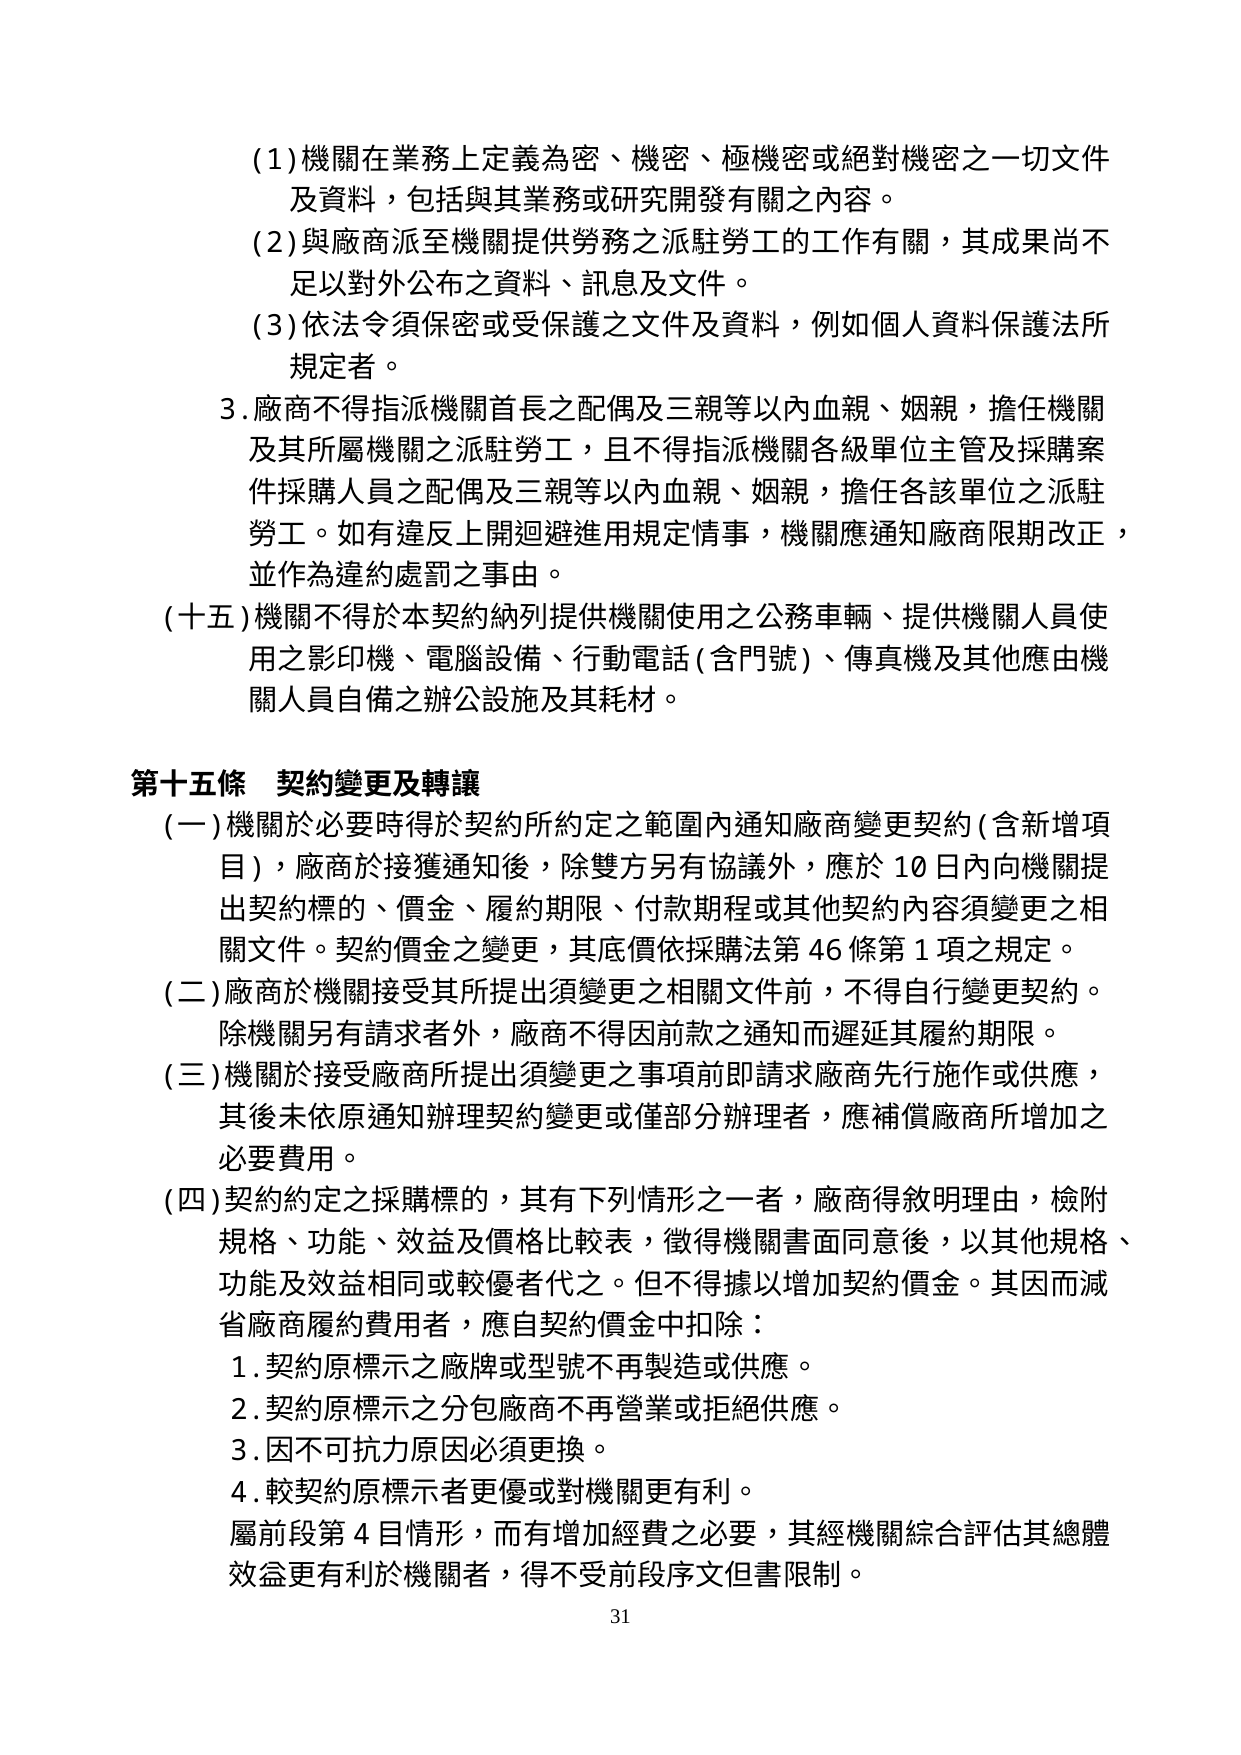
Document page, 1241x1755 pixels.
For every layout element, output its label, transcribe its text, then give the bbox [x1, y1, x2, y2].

text (2)與廠商派至機關提供勞務之派駐勞工的工作有關，其成果尚不足以對外公布之資料、訊息及文件。 [248, 219, 1110, 302]
text 屬前段第4目情形，而有增加經費之必要，其經機關綜合評估其總體效益更有利於機關者，得不受前段序文但書限制。 [229, 1511, 1110, 1594]
text (1)機關在業務上定義為密、機密、極機密或絕對機密之一切文件及資料，包括與其業務或研究開發有關之內容。 [248, 136, 1110, 219]
text 3.廠商不得指派機關首長之配偶及三親等以內血親、姻親，擔任機關及其所屬機關之派駐勞工，且不得指派機關各級單位主管及採購案件採購人員之配偶及三親等以內血親、姻親，擔任各該單位之派駐勞工。如有違反上開迴避進用規定情事，機關應通知廠商限期改正，並作為違約處罰之事由。 [218, 386, 1108, 594]
text 3.因不可抗力原因必須更換。 [230, 1427, 1110, 1469]
text (四)契約約定之採購標的，其有下列情形之一者，廠商得敘明理由，檢附規格、功能、效益及價格比較表，徵得機關書面同意後，以其他規格、功能及效益相同或較優者代之。但不得據以增加契約價金。其因而減省廠商履約費用者，應自契約價金中扣除： [159, 1177, 1110, 1344]
text (二)廠商於機關接受其所提出須變更之相關文件前，不得自行變更契約。除機關另有請求者外，廠商不得因前款之通知而遲延其履約期限。 [159, 969, 1110, 1052]
text (3)依法令須保密或受保護之文件及資料，例如個人資料保護法所規定者。 [248, 302, 1110, 386]
text 第十五條 契約變更及轉讓 [130, 761, 1110, 802]
text 1.契約原標示之廠牌或型號不再製造或供應。 [230, 1344, 1110, 1386]
text (三)機關於接受廠商所提出須變更之事項前即請求廠商先行施作或供應，其後未依原通知辦理契約變更或僅部分辦理者，應補償廠商所增加之必要費用。 [159, 1052, 1110, 1177]
text (十五)機關不得於本契約納列提供機關使用之公務車輛、提供機關人員使用之影印機、電腦設備、行動電話(含門號)、傳真機及其他應由機關人員自備之辦公設施及其耗材。 [159, 594, 1110, 719]
text 4.較契約原標示者更優或對機關更有利。 [230, 1469, 1110, 1511]
text (一)機關於必要時得於契約所約定之範圍內通知廠商變更契約(含新增項目)，廠商於接獲通知後，除雙方另有協議外，應於10日內向機關提出契約標的、價金、履約期限、付款期程或其他契約內容須變更之相關文件。契約價金之變更，其底價依採購法第46條第1項之規定。 [159, 802, 1110, 969]
text 2.契約原標示之分包廠商不再營業或拒絕供應。 [230, 1386, 1110, 1427]
